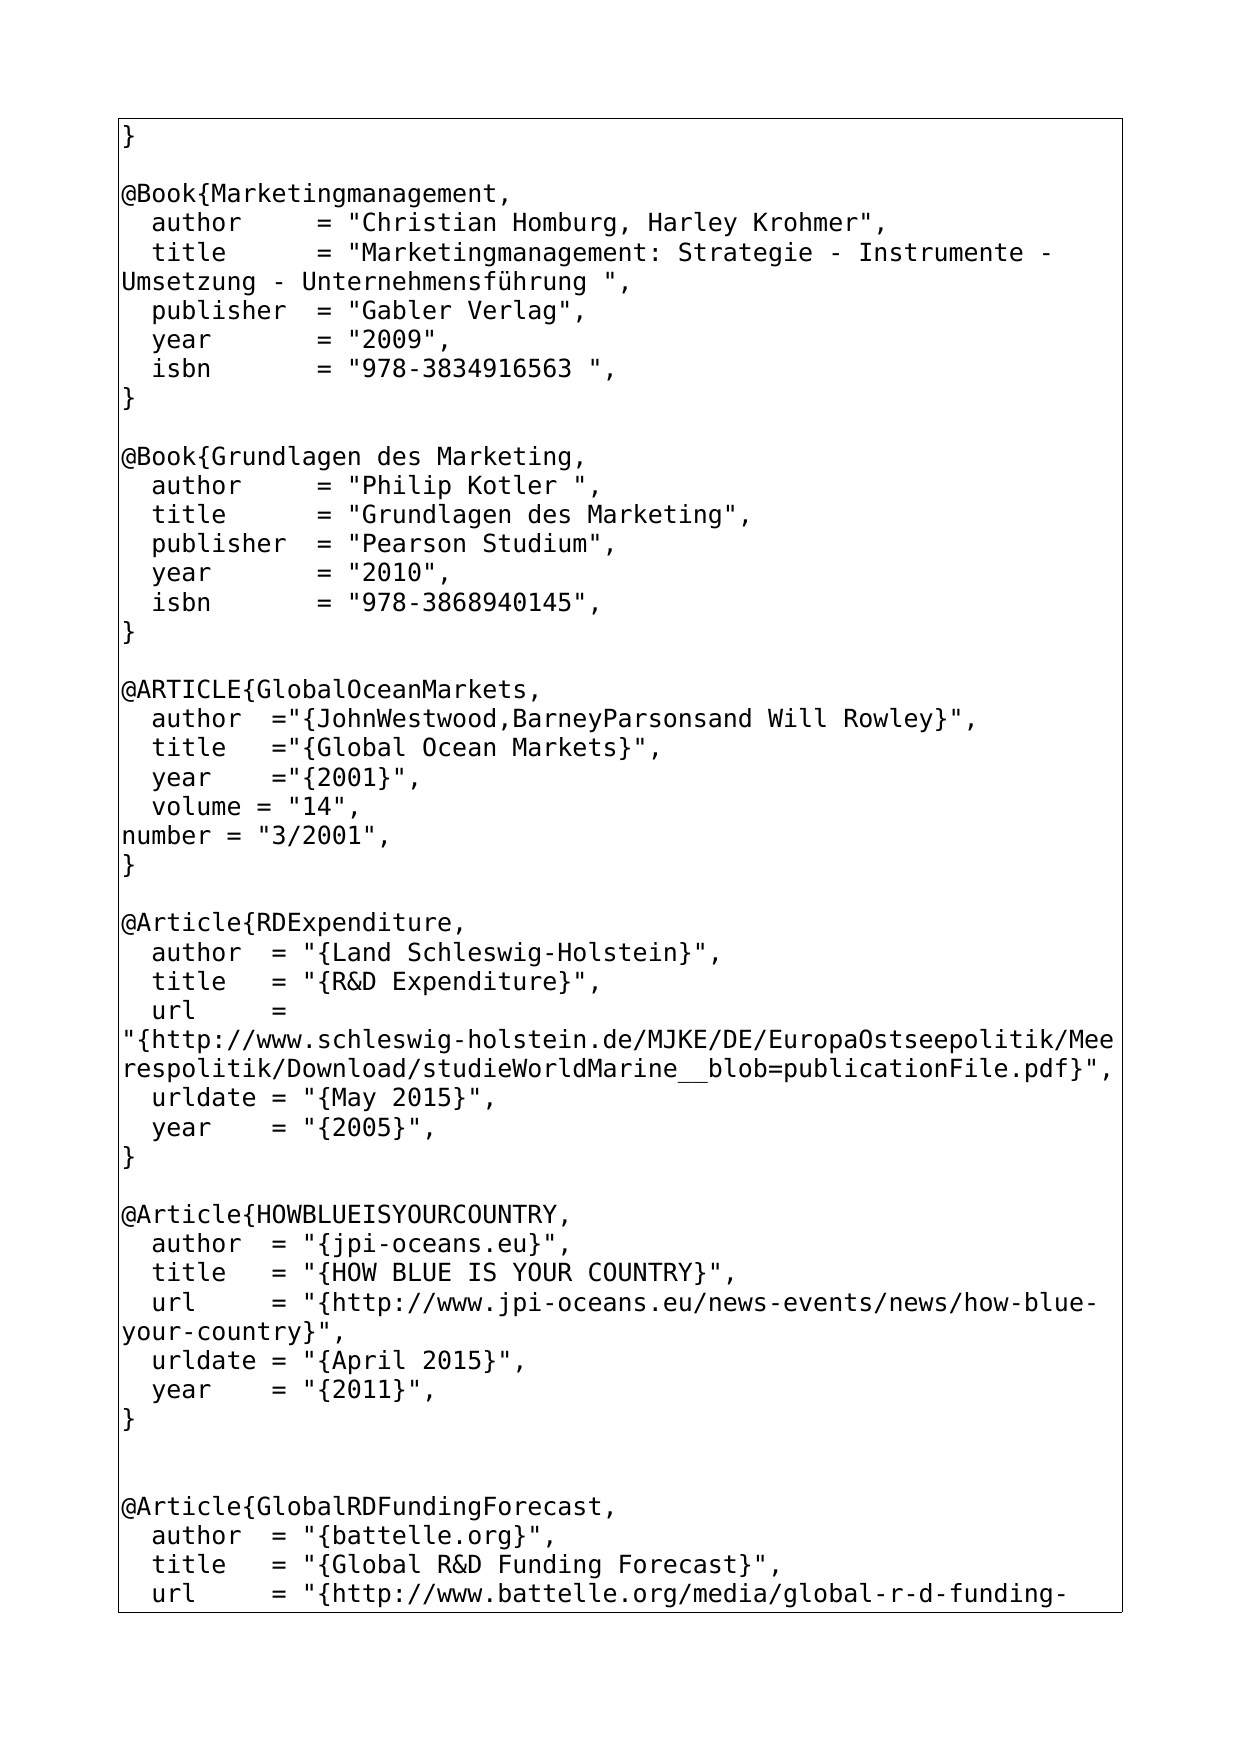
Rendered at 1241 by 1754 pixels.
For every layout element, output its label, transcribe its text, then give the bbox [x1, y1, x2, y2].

table_header } @Book{Marketingmanagement, author = "Christian Homburg, Harley Krohmer", title = "Marketingmanagement: Strategie - Instrumente - Umsetzung - Unternehmensführung ", publisher = "Gabler Verlag", year = "2009", isbn = "978-3834916563 ", } @Book{Grundlagen des Marketing, author = "Philip Kotler ", title = "Grundlagen des Marketing", publisher = "Pearson Studium", year = "2010", isbn = "978-3868940145", } @ARTICLE{GlobalOceanMarkets, author ="{JohnWestwood,BarneyParsonsand Will Rowley}", title ="{Global Ocean Markets}", year ="{2001}", volume = "14", number = "3/2001", } @Article{RDExpenditure, author = "{Land Schleswig-Holstein}", title = "{R&D Expenditure}", url = "{http://www.schleswig-holstein.de/MJKE/DE/EuropaOstseepolitik/Meerespolitik/Download/studieWorldMarine__blob=publicationFile.pdf}", urldate = "{May 2015}", year = "{2005}", } @Article{HOWBLUEISYOURCOUNTRY, author = "{jpi-oceans.eu}", title = "{HOW BLUE IS YOUR COUNTRY}", url = "{http://www.jpi-oceans.eu/news-events/news/how-blue-your-country}", urldate = "{April 2015}", year = "{2011}", } @Article{GlobalRDFundingForecast, author = "{battelle.org}", title = "{Global R&D Funding Forecast}", url = "{http://www.battelle.org/media/global-r-d-funding- [119, 119, 1122, 1612]
